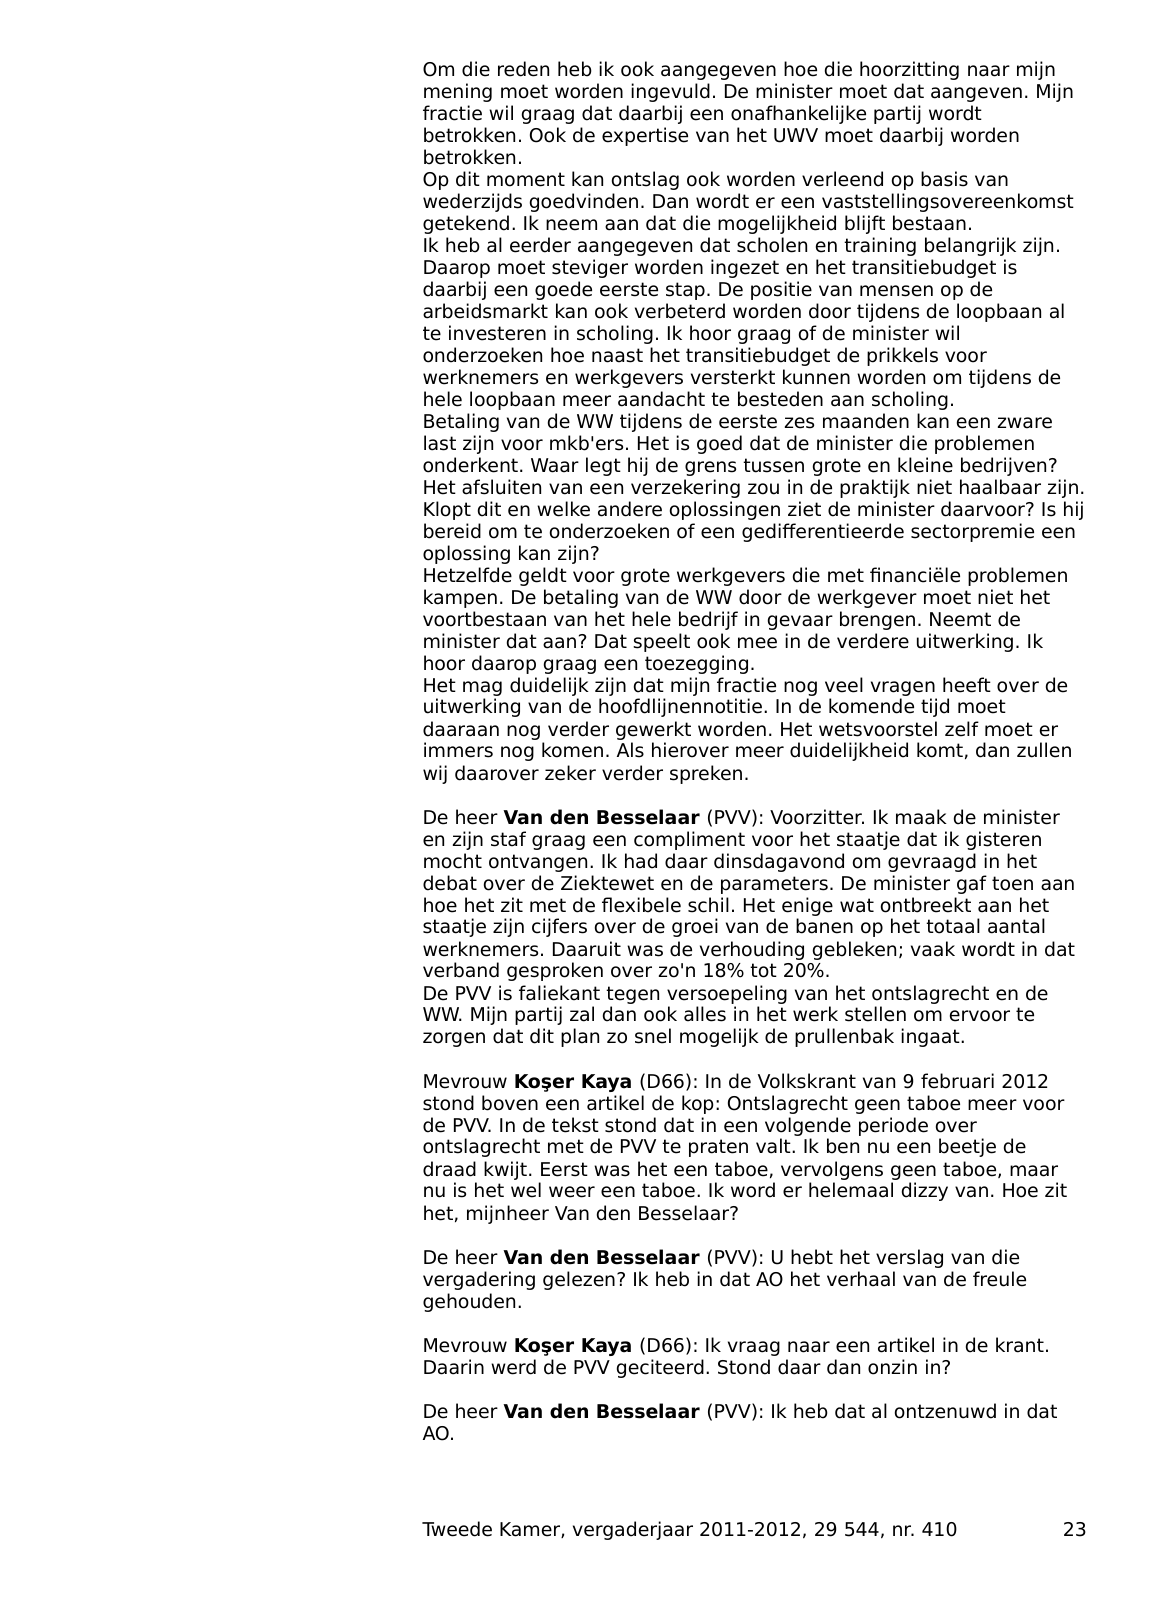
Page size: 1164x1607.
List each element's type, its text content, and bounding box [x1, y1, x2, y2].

text Het mag duidelijk zijn dat mijn fractie nog veel vragen heeft over de uitwerking van de hoofdlijnennotitie. In de komende tijd moet daaraan nog verder gewerkt worden. Het wetsvoorstel zelf moet er immers nog komen. Als hierover meer duidelijkheid komt, dan zullen wij daarover zeker verder spreken. [422, 674, 1087, 784]
text De PVV is faliekant tegen versoepeling van het ontslagrecht en de WW. Mijn partij zal dan ook alles in het werk stellen om ervoor te zorgen dat dit plan zo snel mogelijk de prullenbak ingaat. [422, 982, 1087, 1048]
text Mevrouw Koşer Kaya (D66): In de Volkskrant van 9 februari 2012 stond boven een artikel de kop: Ontslagrecht geen taboe meer voor de PVV. In de tekst stond dat in een volgende periode over ontslagrecht met de PVV te praten valt. Ik ben nu een beetje de draad kwijt. Eerst was het een taboe, vervolgens geen taboe, maar nu is het wel weer een taboe. Ik word er helemaal dizzy van. Hoe zit het, mijnheer Van den Besselaar? [422, 1071, 1087, 1224]
text Betaling van de WW tijdens de eerste zes maanden kan een zware last zijn voor mkb'ers. Het is goed dat de minister die problemen onderkent. Waar legt hij de grens tussen grote en kleine bedrijven? Het afsluiten van een verzekering zou in de praktijk niet haalbaar zijn. Klopt dit en welke andere oplossingen ziet de minister daarvoor? Is hij bereid om te onderzoeken of een gedifferentieerde sectorpremie een oplossing kan zijn? [422, 411, 1087, 564]
text Mevrouw Koşer Kaya (D66): Ik vraag naar een artikel in de krant. Daarin werd de PVV geciteerd. Stond daar dan onzin in? [422, 1335, 1087, 1379]
text Hetzelfde geldt voor grote werkgevers die met financiële problemen kampen. De betaling van de WW door de werkgever moet niet het voortbestaan van het hele bedrijf in gevaar brengen. Neemt de minister dat aan? Dat speelt ook mee in de verdere uitwerking. Ik hoor daarop graag een toezegging. [422, 564, 1087, 674]
text Op dit moment kan ontslag ook worden verleend op basis van wederzijds goedvinden. Dan wordt er een vaststellingsovereenkomst getekend. Ik neem aan dat die mogelijkheid blijft bestaan. [422, 169, 1087, 235]
text Om die reden heb ik ook aangegeven hoe die hoorzitting naar mijn mening moet worden ingevuld. De minister moet dat aangeven. Mijn fractie wil graag dat daarbij een onafhankelijke partij wordt betrokken. Ook de expertise van het UWV moet daarbij worden betrokken. [422, 59, 1087, 169]
text De heer Van den Besselaar (PVV): Voorzitter. Ik maak de minister en zijn staf graag een compliment voor het staatje dat ik gisteren mocht ontvangen. Ik had daar dinsdagavond om gevraagd in het debat over de Ziektewet en de parameters. De minister gaf toen aan hoe het zit met de flexibele schil. Het enige wat ontbreekt aan het staatje zijn cijfers over de groei van de banen op het totaal aantal werknemers. Daaruit was de verhouding gebleken; vaak wordt in dat verband gesproken over zo'n 18% tot 20%. [422, 807, 1087, 982]
text De heer Van den Besselaar (PVV): Ik heb dat al ontzenuwd in dat AO. [422, 1401, 1087, 1445]
text De heer Van den Besselaar (PVV): U hebt het verslag van die vergadering gelezen? Ik heb in dat AO het verhaal van de freule gehouden. [422, 1247, 1087, 1312]
text Ik heb al eerder aangegeven dat scholen en training belangrijk zijn. Daarop moet steviger worden ingezet en het transitiebudget is daarbij een goede eerste stap. De positie van mensen op de arbeidsmarkt kan ook verbeterd worden door tijdens de loopbaan al te investeren in scholing. Ik hoor graag of de minister wil onderzoeken hoe naast het transitiebudget de prikkels voor werknemers en werkgevers versterkt kunnen worden om tijdens de hele loopbaan meer aandacht te besteden aan scholing. [422, 235, 1087, 411]
